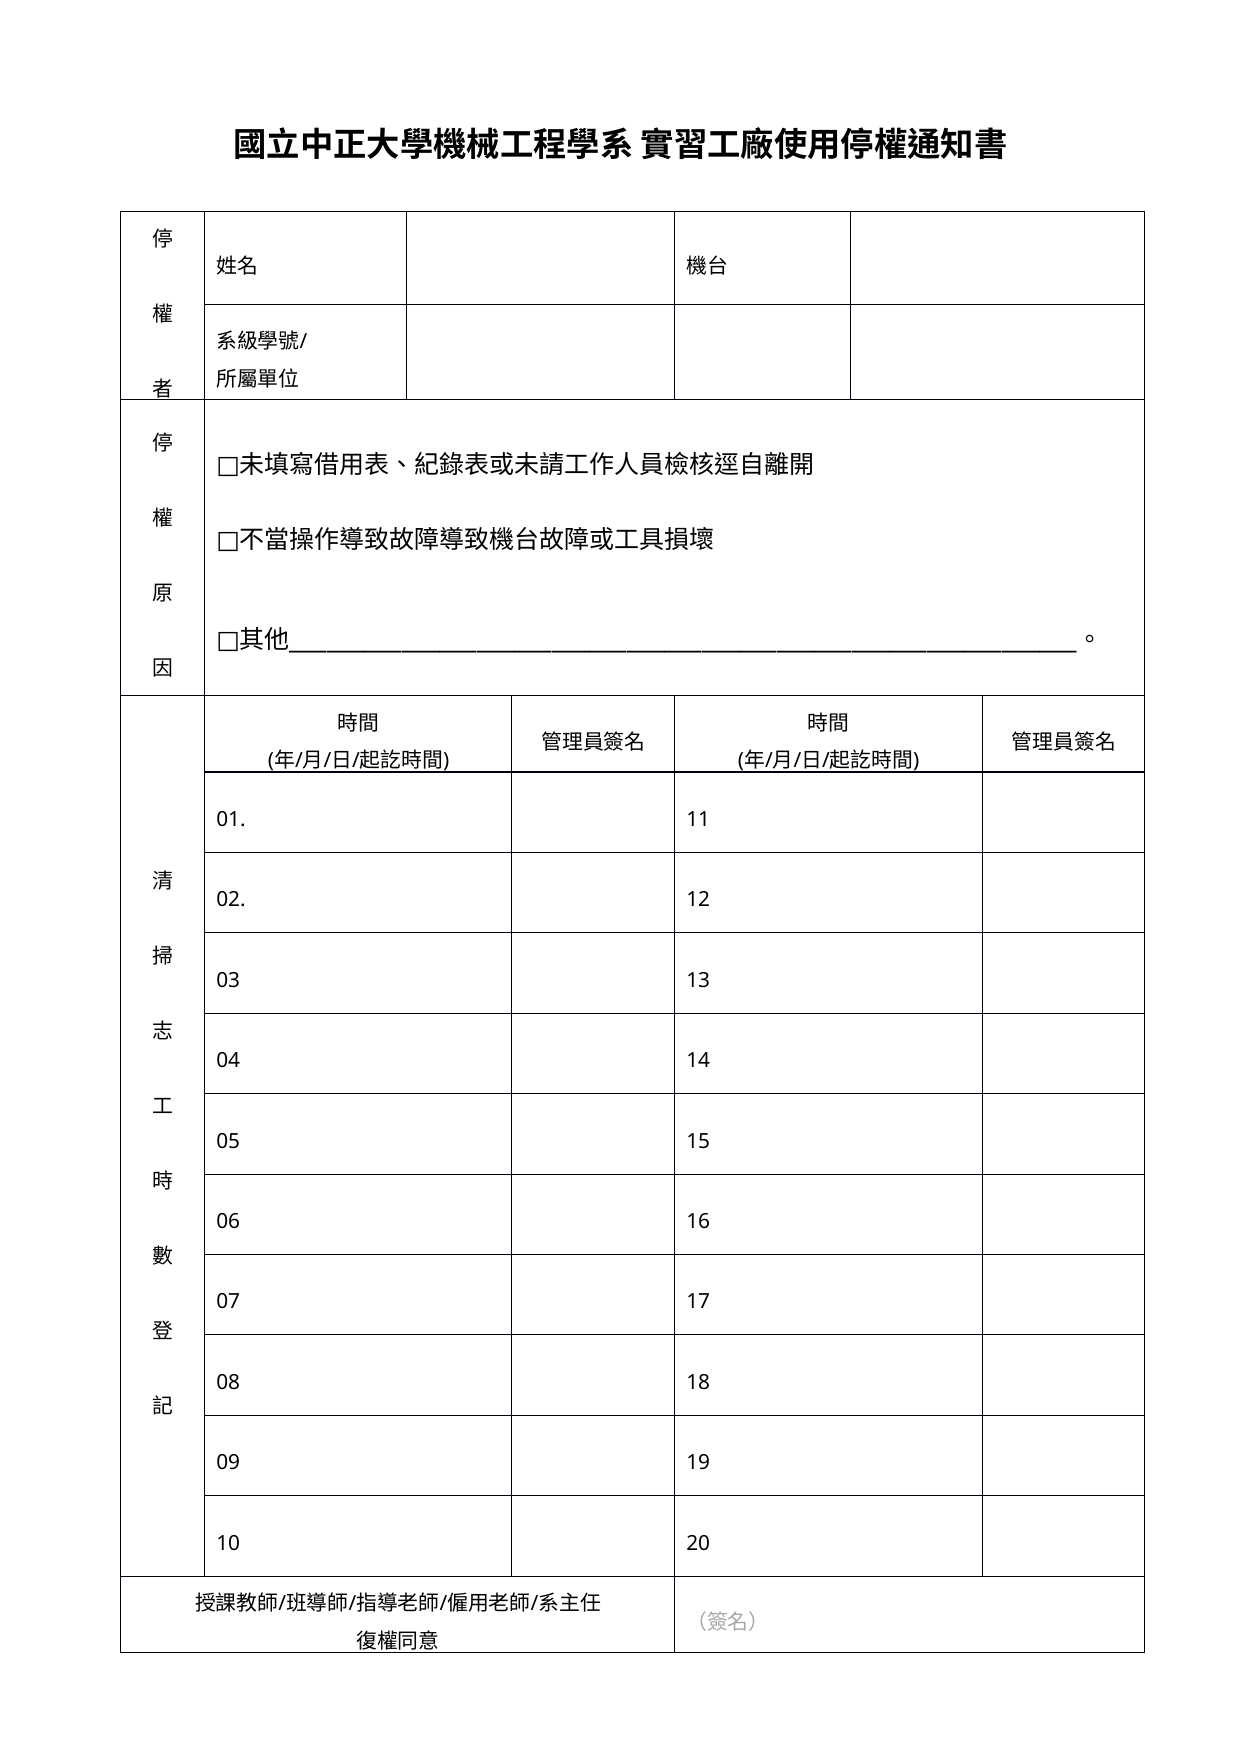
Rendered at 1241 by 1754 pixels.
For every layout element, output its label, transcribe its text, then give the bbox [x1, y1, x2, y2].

table_cell 19 [675, 1416, 982, 1495]
table_cell [512, 1335, 674, 1415]
table_cell 授課教師/班導師/指導老師/僱用老師/系主任 復權同意 [121, 1577, 674, 1652]
table_cell [983, 1094, 1144, 1173]
table_cell [983, 933, 1144, 1013]
table_cell [983, 1014, 1144, 1093]
table_cell [983, 1175, 1144, 1254]
table_cell [851, 305, 1144, 399]
table_cell [983, 1496, 1144, 1576]
table_cell [512, 853, 674, 932]
table_cell [512, 1175, 674, 1254]
table_cell [407, 305, 674, 399]
table_header 機台 [675, 212, 850, 304]
table_cell 12 [675, 853, 982, 932]
table_cell 03 [205, 933, 511, 1013]
list 國立中正大學機械工程學系 實習工廠使用停權通知書 [106, 98, 1134, 173]
table_cell [675, 305, 850, 399]
table_cell 02. [205, 853, 511, 932]
table_cell [983, 1416, 1144, 1495]
table_cell 停 權 原 因 [121, 400, 204, 695]
table_cell □未填寫借用表、紀錄表或未請工作人員檢核逕自離開 □不當操作導致故障導致機台故障或工具損壞 □其他＿＿＿＿＿＿＿＿＿＿＿＿＿＿＿＿＿＿＿＿＿。 [205, 400, 1144, 695]
table_cell 05 [205, 1094, 511, 1173]
table_cell 18 [675, 1335, 982, 1415]
table_cell [983, 1255, 1144, 1334]
table_cell 06 [205, 1175, 511, 1254]
table_header [851, 212, 1144, 304]
table_cell [512, 1496, 674, 1576]
table_cell 01. [205, 773, 511, 852]
table_cell 17 [675, 1255, 982, 1334]
table_cell 時間 (年/月/日/起訖時間) [675, 696, 982, 771]
table_cell 15 [675, 1094, 982, 1173]
table_cell 管理員簽名 [983, 696, 1144, 771]
table_cell [512, 1094, 674, 1173]
table_cell 16 [675, 1175, 982, 1254]
table_header 姓名 [205, 212, 406, 304]
table_cell [512, 773, 674, 852]
table_cell 14 [675, 1014, 982, 1093]
table_header 停 權 者 [121, 212, 204, 399]
table_cell [983, 1335, 1144, 1415]
table_cell 04 [205, 1014, 511, 1093]
table_cell 10 [205, 1496, 511, 1576]
table_cell 08 [205, 1335, 511, 1415]
table_cell 20 [675, 1496, 982, 1576]
table_cell 09 [205, 1416, 511, 1495]
table_cell 07 [205, 1255, 511, 1334]
table_cell [983, 853, 1144, 932]
table_cell （簽名） [675, 1577, 1144, 1652]
table_cell 11 [675, 773, 982, 852]
table_cell [512, 1014, 674, 1093]
table_cell [512, 1255, 674, 1334]
table_header [407, 212, 674, 304]
table_cell 清 掃 志 工 時 數 登 記 [121, 696, 204, 1576]
table_cell [983, 773, 1144, 852]
table_cell 管理員簽名 [512, 696, 674, 771]
table_cell [512, 933, 674, 1013]
table_cell 13 [675, 933, 982, 1013]
table_cell [512, 1416, 674, 1495]
table_cell 時間 (年/月/日/起訖時間) [205, 696, 511, 771]
table_cell 系級學號/ 所屬單位 [205, 305, 406, 399]
